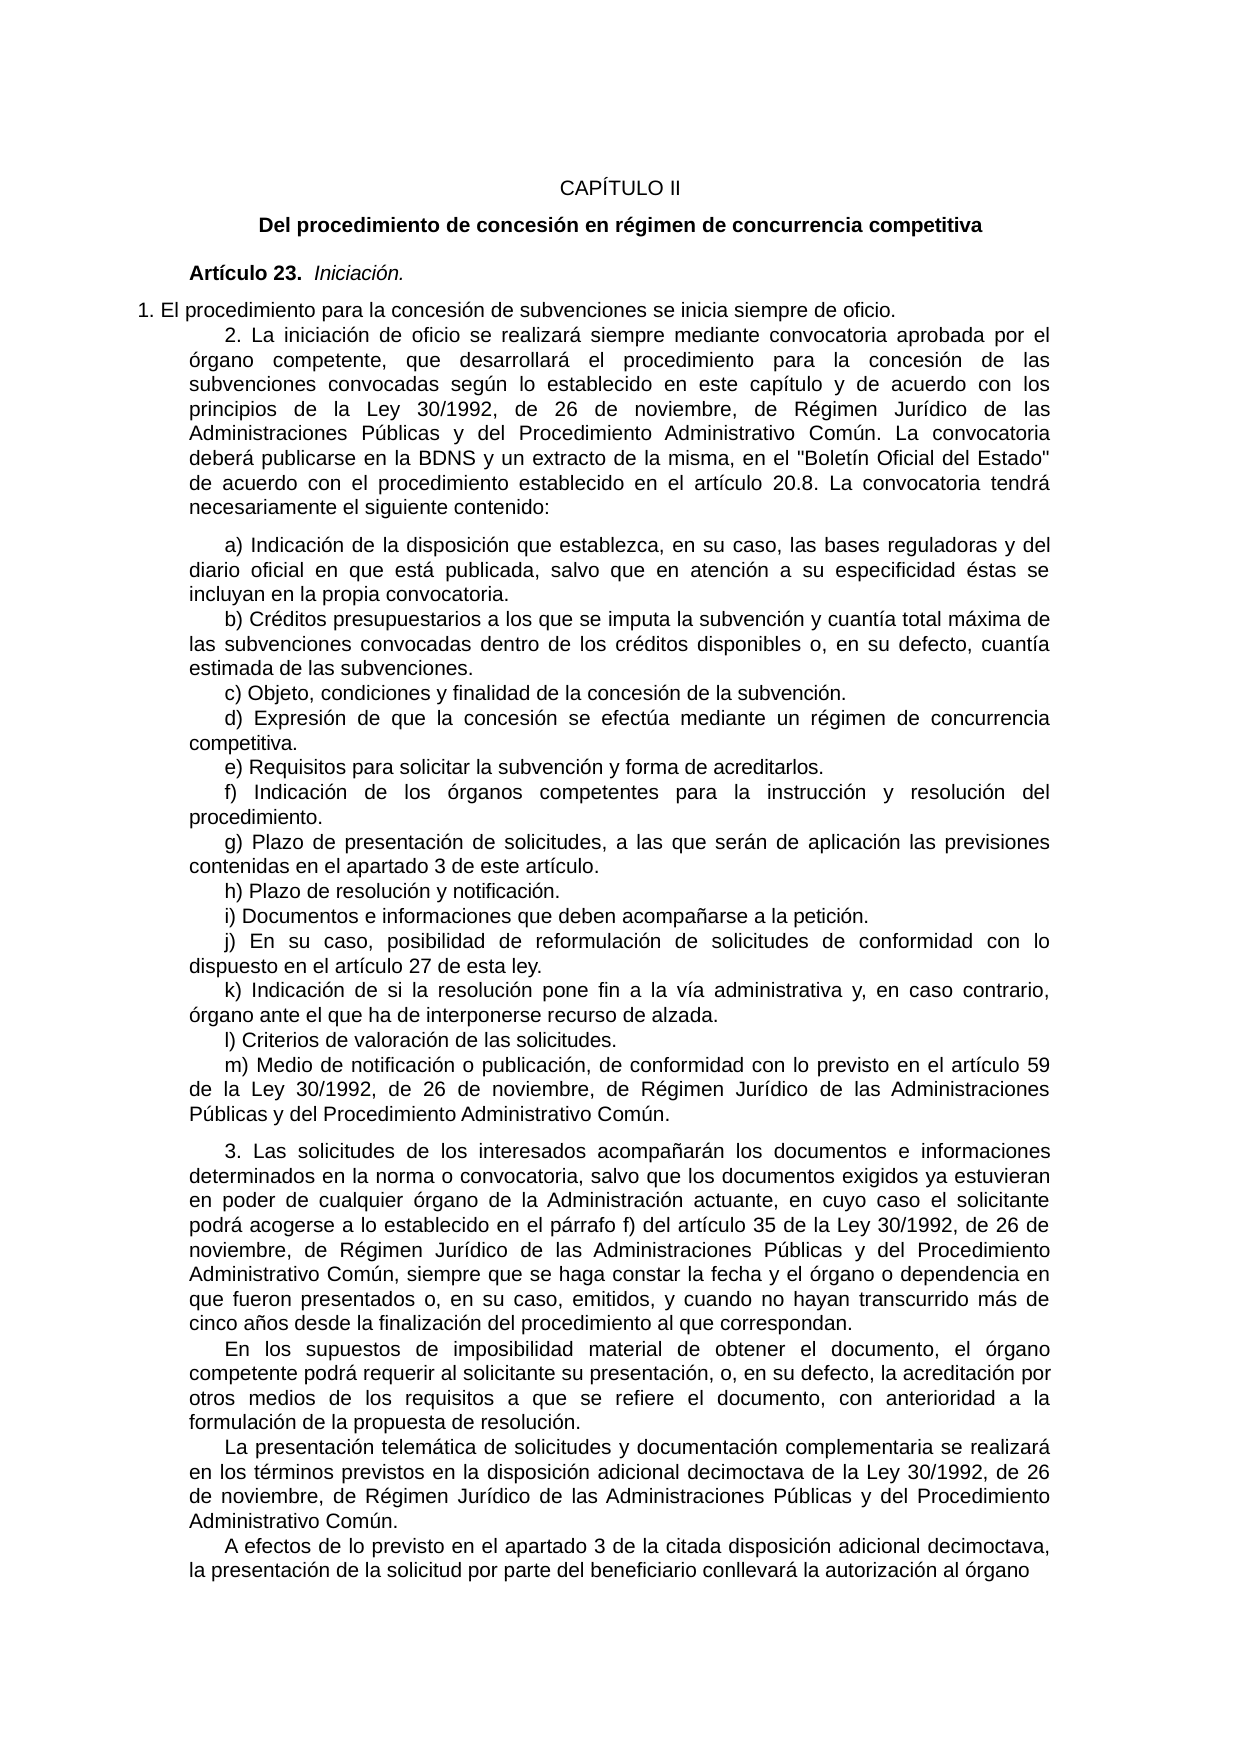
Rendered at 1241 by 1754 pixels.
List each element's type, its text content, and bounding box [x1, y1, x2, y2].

text En los supuestos de imposibilidad material de obtener el documento, el órgano competente podrá requerir al solicitante su presentación, o, en su defecto, la acreditación por otros medios de los requisitos a que se refiere el documento, con anterioridad a la formulación de la propuesta de resolución. [189, 1336, 1051, 1434]
list En su caso, posibilidad de reformulación de solicitudes de conformidad con lo dispuesto en el artículo 27 de esta ley. [189, 929, 1051, 977]
list Requisitos para solicitar la subvención y forma de acreditarlos. [224, 755, 1163, 779]
text A efectos de lo previsto en el apartado 3 de la citada disposición adicional decimoctava, la presentación de la solicitud por parte del beneficiario conllevará la autorización al órgano [189, 1534, 1051, 1582]
list Objeto, condiciones y finalidad de la concesión de la subvención. [224, 681, 1163, 705]
list Las solicitudes de los interesados acompañarán los documentos e informaciones determinados en la norma o convocatoria, salvo que los documentos exigidos ya estuvieran en poder de cualquier órgano de la Administración actuante, en cuyo caso el solicitante podrá acogerse a lo establecido en el párrafo f) del artículo 35 de la Ley 30/1992, de 26 de noviembre, de Régimen Jurídico de las Administraciones Públicas y del Procedimiento Administrativo Común, siempre que se haga constar la fecha y el órgano o dependencia en que fueron presentados o, en su caso, emitidos, y cuando no hayan transcurrido más de cinco años desde la finalización del procedimiento al que correspondan. [189, 1139, 1052, 1335]
list Plazo de presentación de solicitudes, a las que serán de aplicación las previsiones contenidas en el apartado 3 de este artículo. [189, 829, 1051, 878]
list Indicación de los órganos competentes para la instrucción y resolución del procedimiento. [189, 780, 1051, 829]
list Indicación de la disposición que establezca, en su caso, las bases reguladoras y del diario oficial en que está publicada, salvo que en atención a su especificidad éstas se incluyan en la propia convocatoria. [189, 533, 1051, 606]
text La presentación telemática de solicitudes y documentación complementaria se realizará en los términos previstos en la disposición adicional decimoctava de la Ley 30/1992, de 26 de noviembre, de Régimen Jurídico de las Administraciones Públicas y del Procedimiento Administrativo Común. [189, 1435, 1051, 1533]
list Criterios de valoración de las solicitudes. [224, 1027, 1163, 1051]
list Plazo de resolución y notificación. [224, 879, 1163, 903]
text Del procedimiento de concesión en régimen de concurrencia competitiva [257, 212, 983, 236]
list Expresión de que la concesión se efectúa mediante un régimen de concurrencia competitiva. [189, 706, 1051, 754]
text CAPÍTULO II [357, 176, 883, 200]
list Créditos presupuestarios a los que se imputa la subvención y cuantía total máxima de las subvenciones convocadas dentro de los créditos disponibles o, en su defecto, cuantía estimada de las subvenciones. [189, 607, 1052, 680]
list La iniciación de oficio se realizará siempre mediante convocatoria aprobada por el órgano competente, que desarrollará el procedimiento para la concesión de las subvenciones convocadas según lo establecido en este capítulo y de acuerdo con los principios de la Ley 30/1992, de 26 de noviembre, de Régimen Jurídico de las Administraciones Públicas y del Procedimiento Administrativo Común. La convocatoria deberá publicarse en la BDNS y un extracto de la misma, en el "Boletín Oficial del Estado" de acuerdo con el procedimiento establecido en el artículo 20.8. La convocatoria tendrá necesariamente el siguiente contenido: [189, 323, 1051, 519]
text Artículo 23. Iniciación. [189, 261, 1163, 285]
list Documentos e informaciones que deben acompañarse a la petición. [224, 904, 1163, 928]
list Medio de notificación o publicación, de conformidad con lo previsto en el artículo 59 de la Ley 30/1992, de 26 de noviembre, de Régimen Jurídico de las Administraciones Públicas y del Procedimiento Administrativo Común. [189, 1052, 1051, 1126]
list El procedimiento para la concesión de subvenciones se inicia siempre de oficio. [137, 298, 1163, 322]
list Indicación de si la resolución pone fin a la vía administrativa y, en caso contrario, órgano ante el que ha de interponerse recurso de alzada. [189, 978, 1051, 1027]
